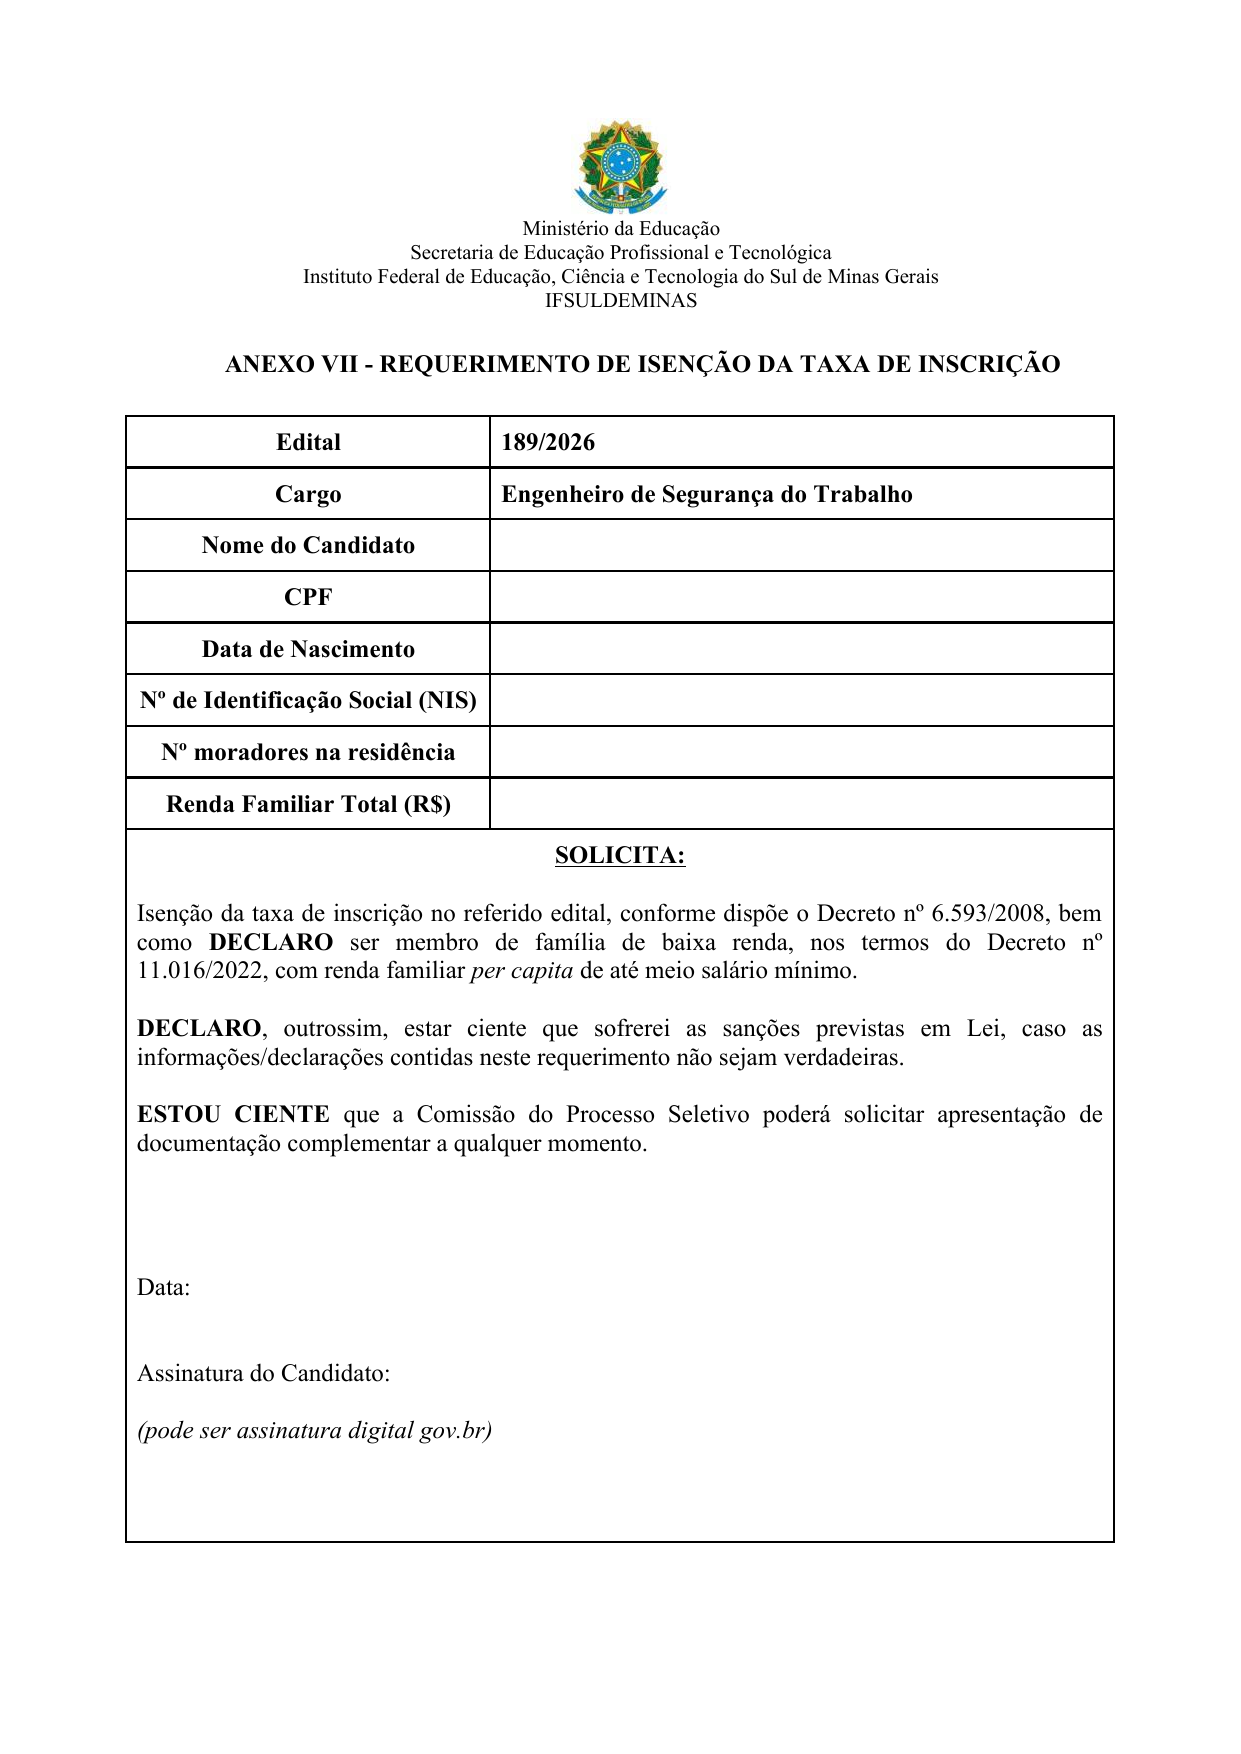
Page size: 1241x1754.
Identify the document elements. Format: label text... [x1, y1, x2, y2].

table_cell [491, 779, 1113, 828]
table_cell Cargo [127, 469, 489, 518]
table_cell [491, 520, 1113, 570]
table_cell [491, 675, 1113, 725]
table_cell SOLICITA: Isenção da taxa de inscrição no referido edital, conforme dispõe o Decreto nº 6.593/2008, bem como DECLARO ser membro de família de baixa renda, nos termos do Decreto nº 11.016/2022, com renda familiar per capita de até meio salário mínimo. DECLARO, outrossim, estar ciente que sofrerei as sanções previstas em Lei, caso as informações/declarações contidas neste requerimento não sejam verdadeiras. ESTOU CIENTE que a Comissão do Processo Seletivo poderá solicitar apresentação de documentação complementar a qualquer momento. Data: Assinatura do Candidato: (pode ser assinatura digital gov.br) [127, 830, 1113, 1541]
table_cell Nome do Candidato [127, 520, 489, 570]
table_cell Data de Nascimento [127, 624, 489, 673]
table_header 189/2026 [491, 417, 1113, 466]
table_cell [491, 727, 1113, 776]
table_cell Engenheiro de Segurança do Trabalho [491, 469, 1113, 518]
table_cell Nº de Identificação Social (NIS) [127, 675, 489, 725]
table_cell Nº moradores na residência [127, 727, 489, 776]
table_header Edital [127, 417, 489, 466]
picture [571, 118, 672, 216]
table_cell [491, 624, 1113, 673]
subtitle ANEXO VII - REQUERIMENTO DE ISENÇÃO DA TAXA DE INSCRIÇÃO [160, 349, 1126, 378]
table_cell [491, 572, 1113, 621]
table_cell CPF [127, 572, 489, 621]
table_cell Renda Familiar Total (R$) [127, 779, 489, 828]
